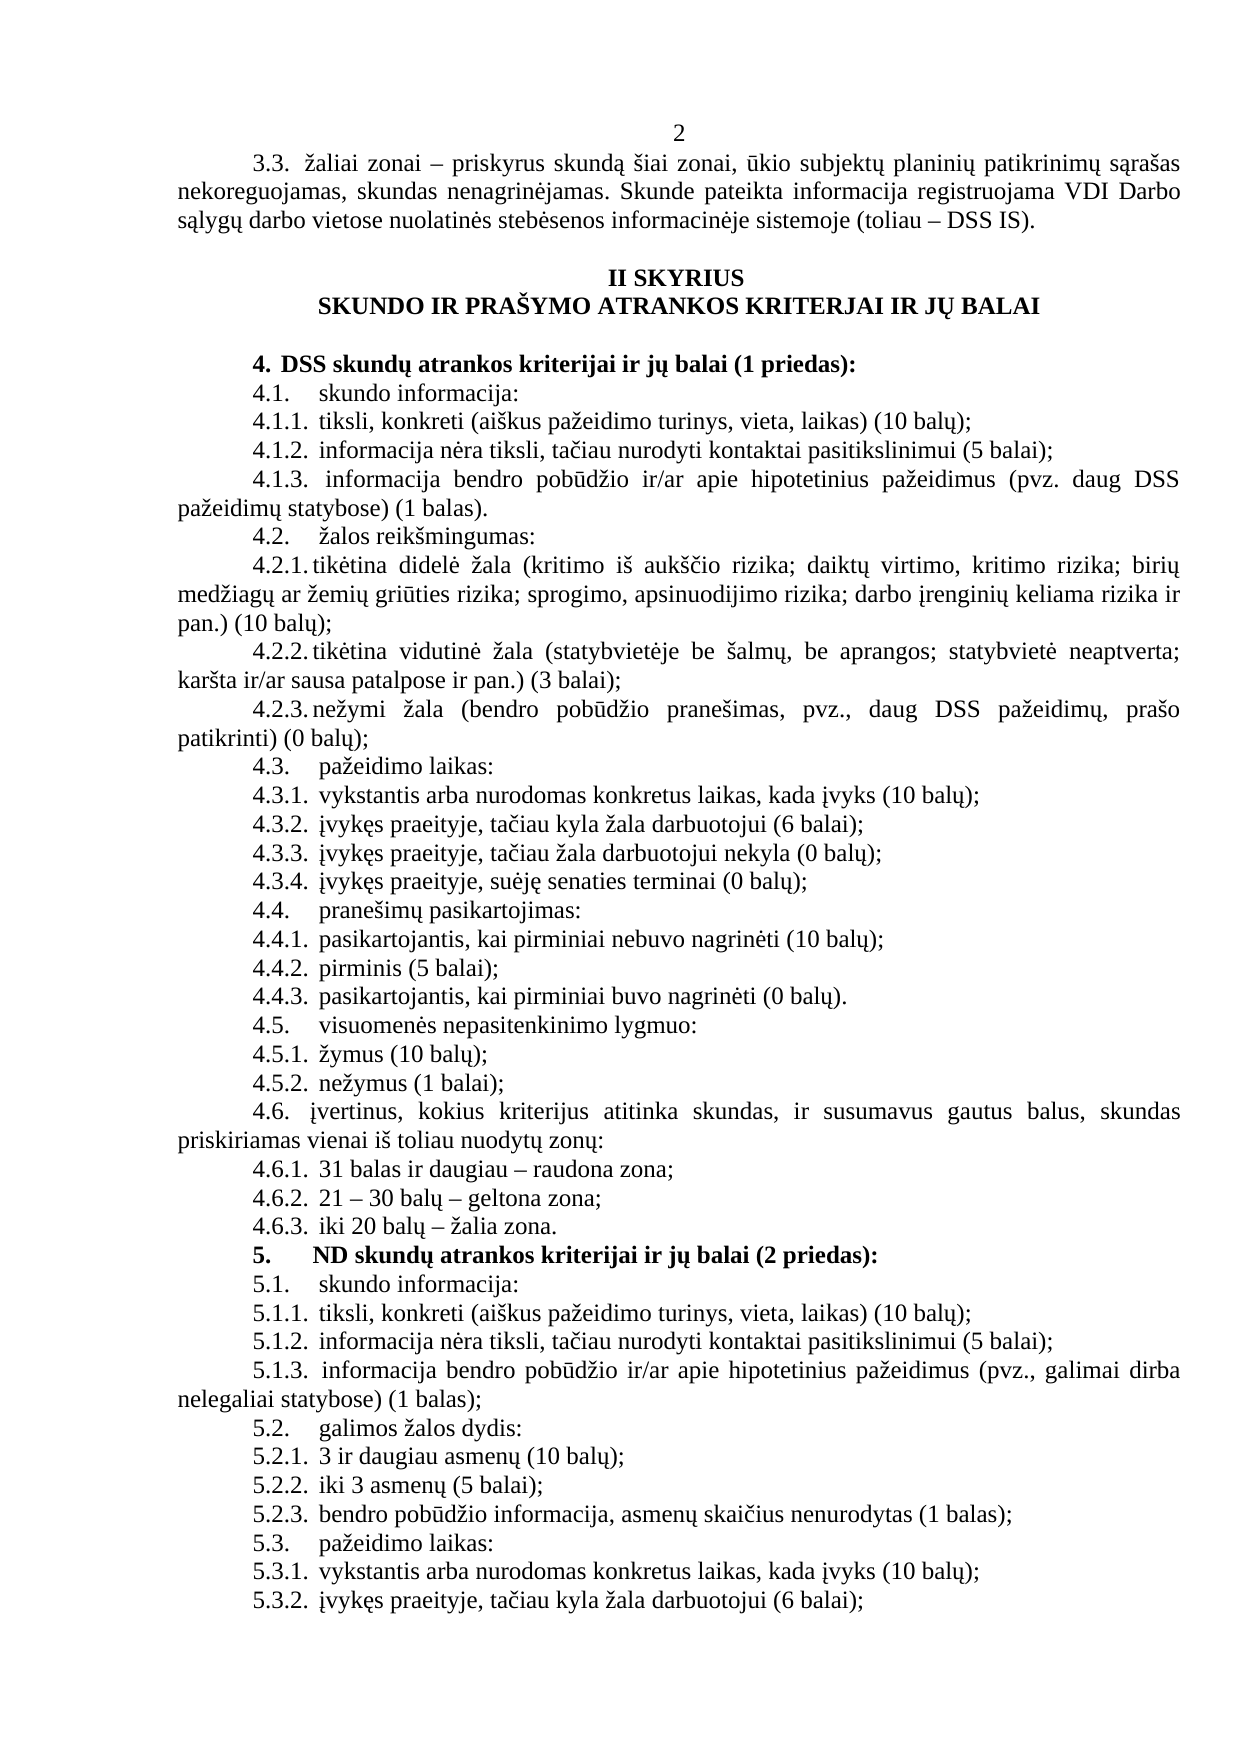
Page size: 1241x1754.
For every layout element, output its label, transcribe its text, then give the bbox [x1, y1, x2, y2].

text 4.1.3. informacija bendro pobūdžio ir/ar apie hipotetinius pažeidimus (pvz. daug DSS pažeidimų statybose) (1 balas). [177, 464, 1181, 521]
text 5.3. pažeidimo laikas: [177, 1528, 1181, 1556]
text 4.3.3. įvykęs praeityje, tačiau žala darbuotojui nekyla (0 balų); [177, 838, 1181, 866]
text 5.2.1. 3 ir daugiau asmenų (10 balų); [177, 1441, 1181, 1470]
text 4.3. pažeidimo laikas: [177, 751, 1181, 780]
text 5.2.3. bendro pobūdžio informacija, asmenų skaičius nenurodytas (1 balas); [177, 1499, 1181, 1528]
text 5.3.2. įvykęs praeityje, tačiau kyla žala darbuotojui (6 balai); [177, 1585, 1181, 1614]
text II SKYRIUS [177, 263, 1181, 291]
text 5.1. skundo informacija: [177, 1269, 1181, 1298]
text 4.2. žalos reikšmingumas: [177, 521, 1181, 550]
text 4.2.1. tikėtina didelė žala (kritimo iš aukščio rizika; daiktų virtimo, kritimo rizika; birių medžiagų ar žemių griūties rizika; sprogimo, apsinuodijimo rizika; darbo įrenginių keliama rizika ir pan.) (10 balų); [177, 550, 1181, 636]
text 4.4.1. pasikartojantis, kai pirminiai nebuvo nagrinėti (10 balų); [177, 924, 1181, 953]
text 4.3.1. vykstantis arba nurodomas konkretus laikas, kada įvyks (10 balų); [177, 780, 1181, 809]
text 5.1.1. tiksli, konkreti (aiškus pažeidimo turinys, vieta, laikas) (10 balų); [177, 1298, 1181, 1326]
text 4.1. skundo informacija: [177, 378, 1181, 406]
text 4.2.2. tikėtina vidutinė žala (statybvietėje be šalmų, be aprangos; statybvietė neaptverta; karšta ir/ar sausa patalpose ir pan.) (3 balai); [177, 636, 1181, 694]
text 4.6.2. 21 – 30 balų – geltona zona; [177, 1183, 1181, 1211]
text 4. DSS skundų atrankos kriterijai ir jų balai (1 priedas): [177, 349, 1181, 378]
text 5.1.3. informacija bendro pobūdžio ir/ar apie hipotetinius pažeidimus (pvz., galimai dirba nelegaliai statybose) (1 balas); [177, 1355, 1181, 1413]
text 4.5.2. nežymus (1 balai); [177, 1068, 1181, 1096]
text 4.5.1. žymus (10 balų); [177, 1039, 1181, 1068]
text 4.4. pranešimų pasikartojimas: [177, 895, 1181, 924]
text 4.4.3. pasikartojantis, kai pirminiai buvo nagrinėti (0 balų). [177, 981, 1181, 1010]
text 4.1.1. tiksli, konkreti (aiškus pažeidimo turinys, vieta, laikas) (10 balų); [177, 406, 1181, 435]
text 4.6. įvertinus, kokius kriterijus atitinka skundas, ir susumavus gautus balus, skundas priskiriamas vienai iš toliau nuodytų zonų: [177, 1096, 1181, 1154]
text 4.3.2. įvykęs praeityje, tačiau kyla žala darbuotojui (6 balai); [177, 809, 1181, 838]
text 4.6.3. iki 20 balų – žalia zona. [177, 1211, 1181, 1240]
text 4.6.1. 31 balas ir daugiau – raudona zona; [177, 1154, 1181, 1183]
text 4.1.2. informacija nėra tiksli, tačiau nurodyti kontaktai pasitikslinimui (5 balai); [177, 435, 1181, 464]
text 5.2. galimos žalos dydis: [177, 1413, 1181, 1441]
text 5.2.2. iki 3 asmenų (5 balai); [177, 1470, 1181, 1499]
text 5.1.2. informacija nėra tiksli, tačiau nurodyti kontaktai pasitikslinimui (5 balai); [177, 1326, 1181, 1355]
text SKUNDO IR PRAŠYMO ATRANKOS KRITERJAI IR JŲ BALAI [177, 291, 1181, 320]
text 4.4.2. pirminis (5 balai); [177, 953, 1181, 981]
text 4.2.3. nežymi žala (bendro pobūdžio pranešimas, pvz., daug DSS pažeidimų, prašo patikrinti) (0 balų); [177, 694, 1181, 751]
text 5.3.1. vykstantis arba nurodomas konkretus laikas, kada įvyks (10 balų); [177, 1556, 1181, 1585]
text 3.3. žaliai zonai – priskyrus skundą šiai zonai, ūkio subjektų planinių patikrinimų sąrašas nekoreguojamas, skundas nenagrinėjamas. Skunde pateikta informacija registruojama VDI Darbo sąlygų darbo vietose nuolatinės stebėsenos informacinėje sistemoje (toliau – DSS IS). [177, 148, 1181, 234]
text 5. ND skundų atrankos kriterijai ir jų balai (2 priedas): [177, 1240, 1181, 1269]
text 4.3.4. įvykęs praeityje, suėję senaties terminai (0 balų); [177, 866, 1181, 895]
text 4.5. visuomenės nepasitenkinimo lygmuo: [177, 1010, 1181, 1039]
